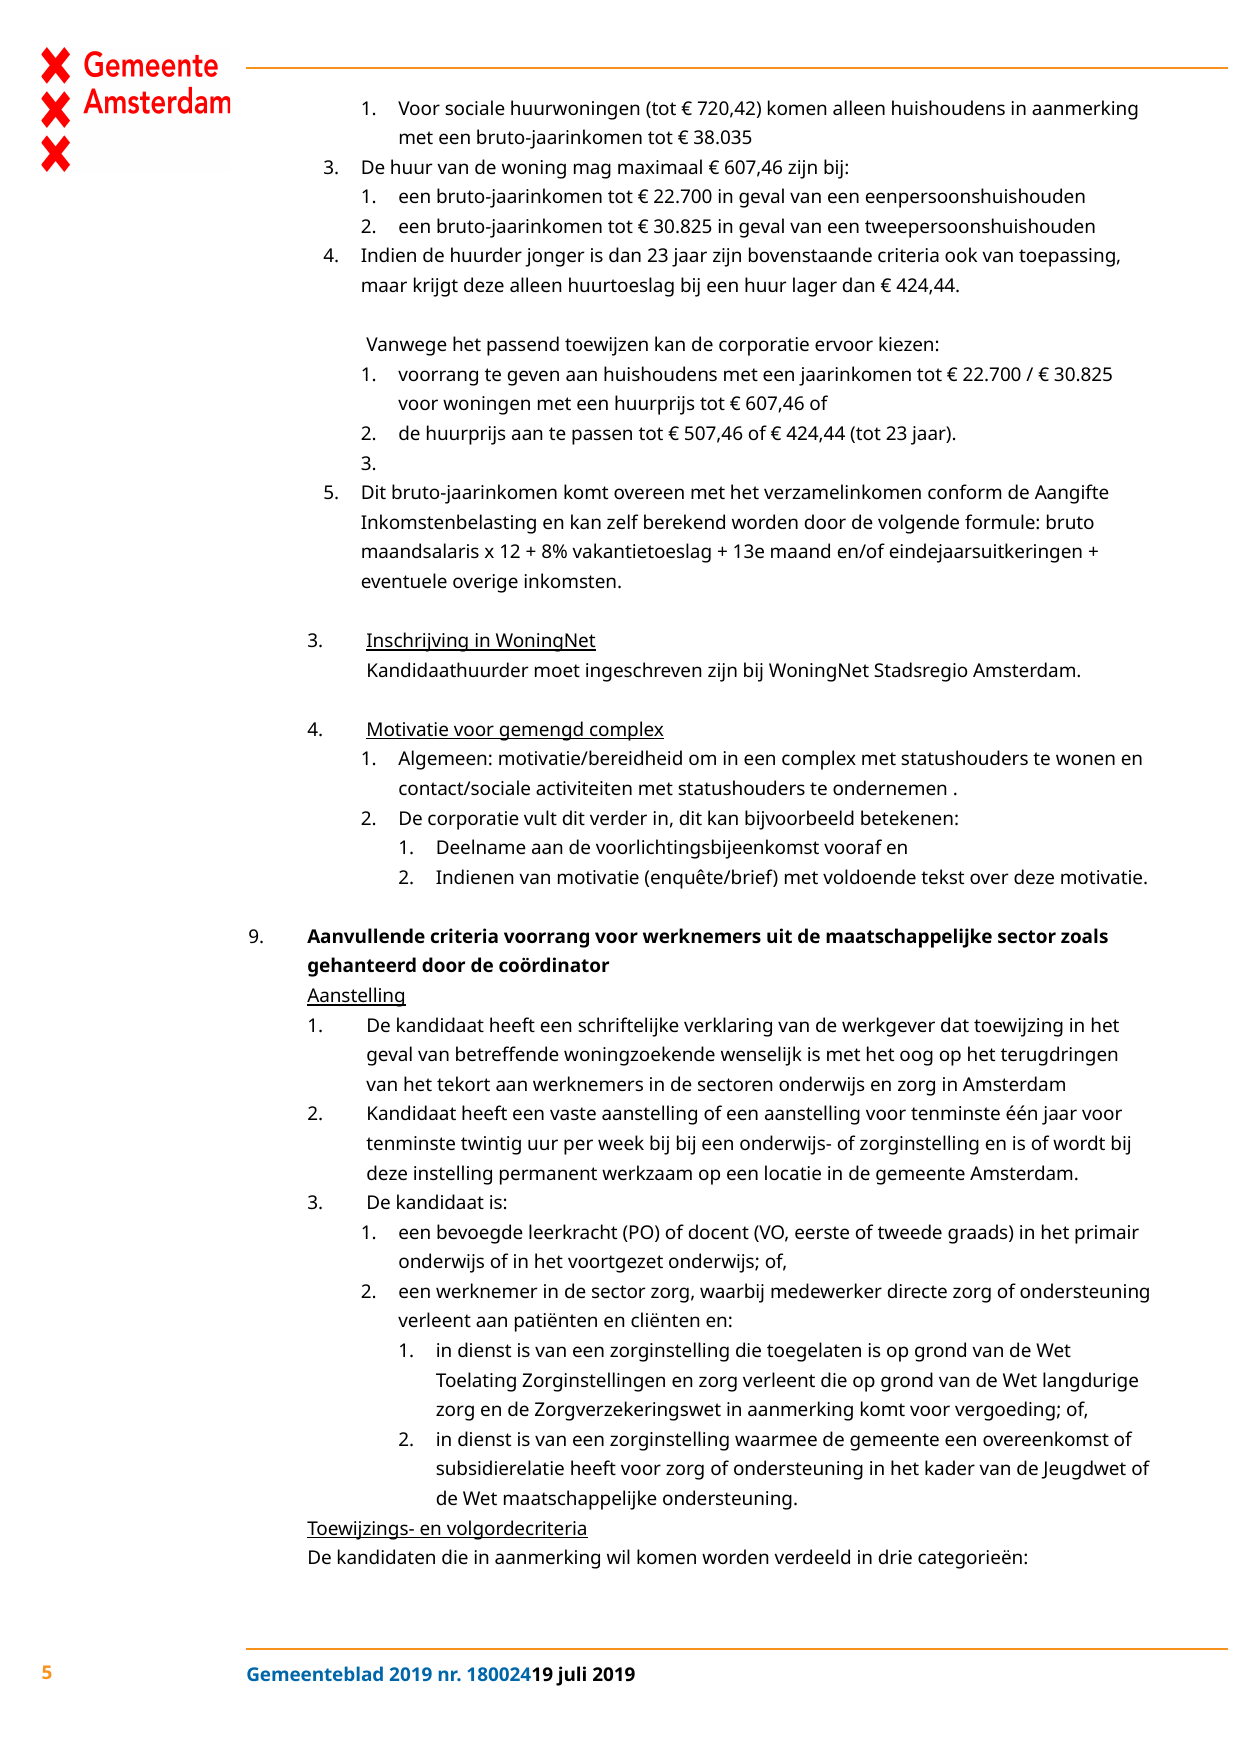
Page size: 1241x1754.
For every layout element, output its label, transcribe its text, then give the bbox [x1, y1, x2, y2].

list een werknemer in de sector zorg, waarbij medewerker directe zorg of ondersteuning verleent aan patiënten en cliënten en: [361, 1278, 1152, 1333]
list Kandidaat heeft een vaste aanstelling of een aanstelling voor tenminste één jaar voor tenminste twintig uur per week bij bij een onderwijs- of zorginstelling en is of wordt bij deze instelling permanent werkzaam op een locatie in de gemeente Amsterdam. [307, 1101, 1152, 1186]
picture [41, 47, 231, 172]
list Aanvullende criteria voorrang voor werknemers uit de maatschappelijke sector zoals gehanteerd door de coördinator [248, 923, 1152, 978]
list De kandidaat heeft een schriftelijke verklaring van de werkgever dat toewijzing in het geval van betreffende woningzoekende wenselijk is met het oog op het terugdringen van het tekort aan werknemers in de sectoren onderwijs en zorg in Amsterdam [307, 1012, 1152, 1097]
list Vanwege het passend toewijzen kan de corporatie ervoor kiezen: [307, 331, 1152, 357]
list Inschrijving in WoningNet [307, 627, 1152, 653]
list voorrang te geven aan huishoudens met een jaarinkomen tot € 22.700 / € 30.825 voor woningen met een huurprijs tot € 607,46 of [361, 361, 1152, 416]
list in dienst is van een zorginstelling die toegelaten is op grond van de Wet Toelating Zorginstellingen en zorg verleent die op grond van de Wet langdurige zorg en de Zorgverzekeringswet in aanmerking komt voor vergoeding; of, [398, 1337, 1152, 1422]
list in dienst is van een zorginstelling waarmee de gemeente een overeenkomst of subsidierelatie heeft voor zorg of ondersteuning in het kader van de Jeugdwet of de Wet maatschappelijke ondersteuning. [398, 1426, 1152, 1511]
list Kandidaathuurder moet ingeschreven zijn bij WoningNet Stadsregio Amsterdam. [307, 657, 1152, 683]
list Indien de huurder jonger is dan 23 jaar zijn bovenstaande criteria ook van toepassing, maar krijgt deze alleen huurtoeslag bij een huur lager dan € 424,44. [323, 243, 1152, 298]
list Voor sociale huurwoningen (tot € 720,42) komen alleen huishoudens in aanmerking met een bruto-jaarinkomen tot € 38.035 [361, 95, 1152, 150]
list De corporatie vult dit verder in, dit kan bijvoorbeeld betekenen: [361, 805, 1152, 831]
list Dit bruto-jaarinkomen komt overeen met het verzamelinkomen conform de Aangifte Inkomstenbelasting en kan zelf berekend worden door de volgende formule: bruto maandsalaris x 12 + 8% vakantietoeslag + 13e maand en/of eindejaarsuitkeringen + eventuele overige inkomsten. [323, 479, 1152, 594]
list een bruto-jaarinkomen tot € 22.700 in geval van een eenpersoonshuishouden [361, 183, 1152, 209]
list De kandidaten die in aanmerking wil komen worden verdeeld in drie categorieën: [248, 1544, 1152, 1570]
list De huur van de woning mag maximaal € 607,46 zijn bij: [323, 154, 1152, 180]
list de huurprijs aan te passen tot € 507,46 of € 424,44 (tot 23 jaar). [361, 420, 1152, 446]
list De kandidaat is: [307, 1189, 1152, 1215]
list Algemeen: motivatie/bereidheid om in een complex met statushouders te wonen en contact/sociale activiteiten met statushouders te ondernemen . [361, 746, 1152, 801]
list Toewijzings- en volgordecriteria [248, 1515, 1152, 1541]
list Deelname aan de voorlichtingsbijeenkomst vooraf en [398, 834, 1152, 860]
list Aanstelling [248, 982, 1152, 1008]
list een bruto-jaarinkomen tot € 30.825 in geval van een tweepersoonshuishouden [361, 213, 1152, 239]
list Motivatie voor gemengd complex [307, 716, 1152, 742]
list Indienen van motivatie (enquête/brief) met voldoende tekst over deze motivatie. [398, 864, 1152, 890]
list een bevoegde leerkracht (PO) of docent (VO, eerste of tweede graads) in het primair onderwijs of in het voortgezet onderwijs; of, [361, 1219, 1152, 1274]
